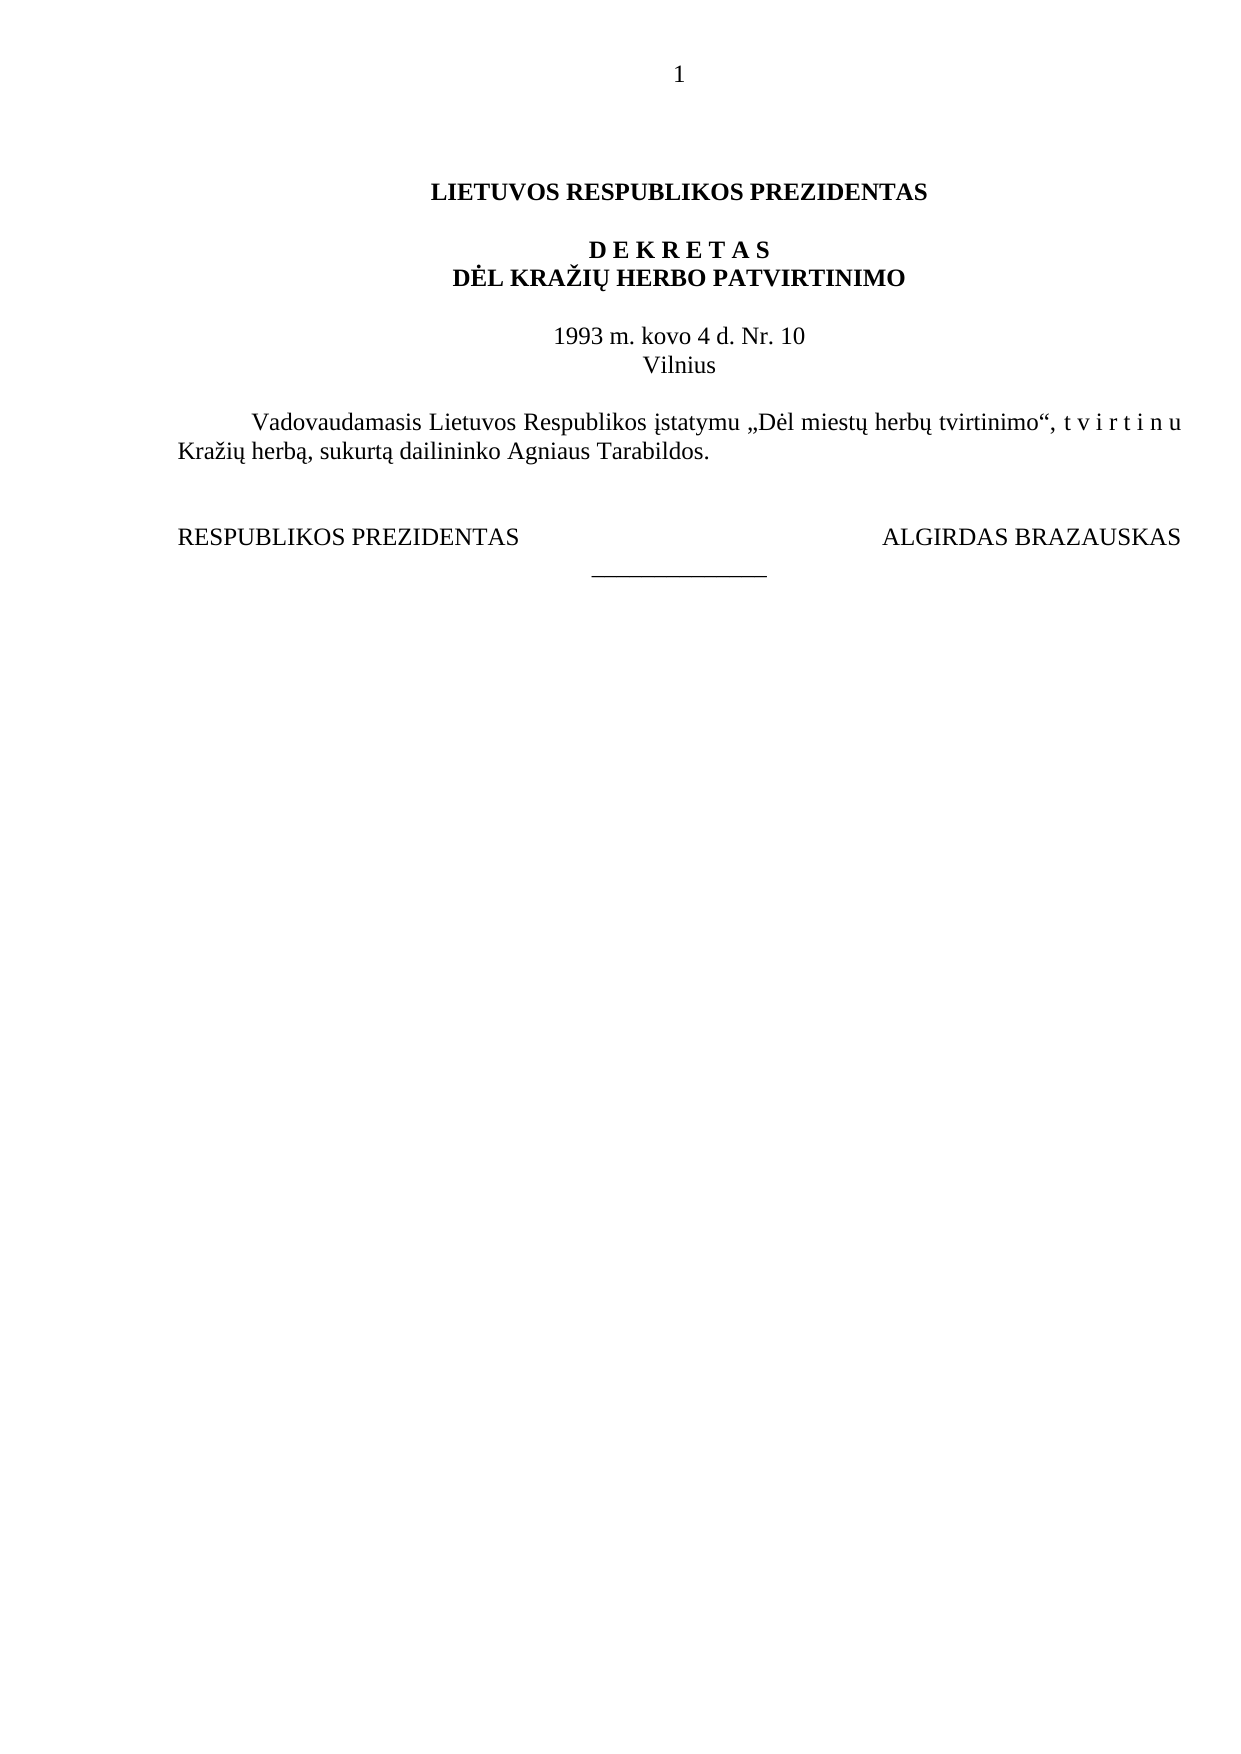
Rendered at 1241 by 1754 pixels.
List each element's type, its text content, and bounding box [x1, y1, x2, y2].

text RESPUBLIKOS PREZIDENTAS ALGIRDAS BRAZAUSKAS [177, 522, 1181, 551]
text D E K R E T A S [177, 235, 1181, 263]
text Vilnius [177, 350, 1181, 378]
text 1993 m. kovo 4 d. Nr. 10 [177, 321, 1181, 350]
text ______________ [177, 551, 1181, 580]
text Vadovaudamasis Lietuvos Respublikos įstatymu „Dėl miestų herbų tvirtinimo“, tvirtinu Kražių herbą, sukurtą dailininko Agniaus Tarabildos. [177, 407, 1181, 465]
text DĖL KRAŽIŲ HERBO PATVIRTINIMO [177, 263, 1181, 292]
text LIETUVOS RESPUBLIKOS PREZIDENTAS [177, 177, 1181, 206]
